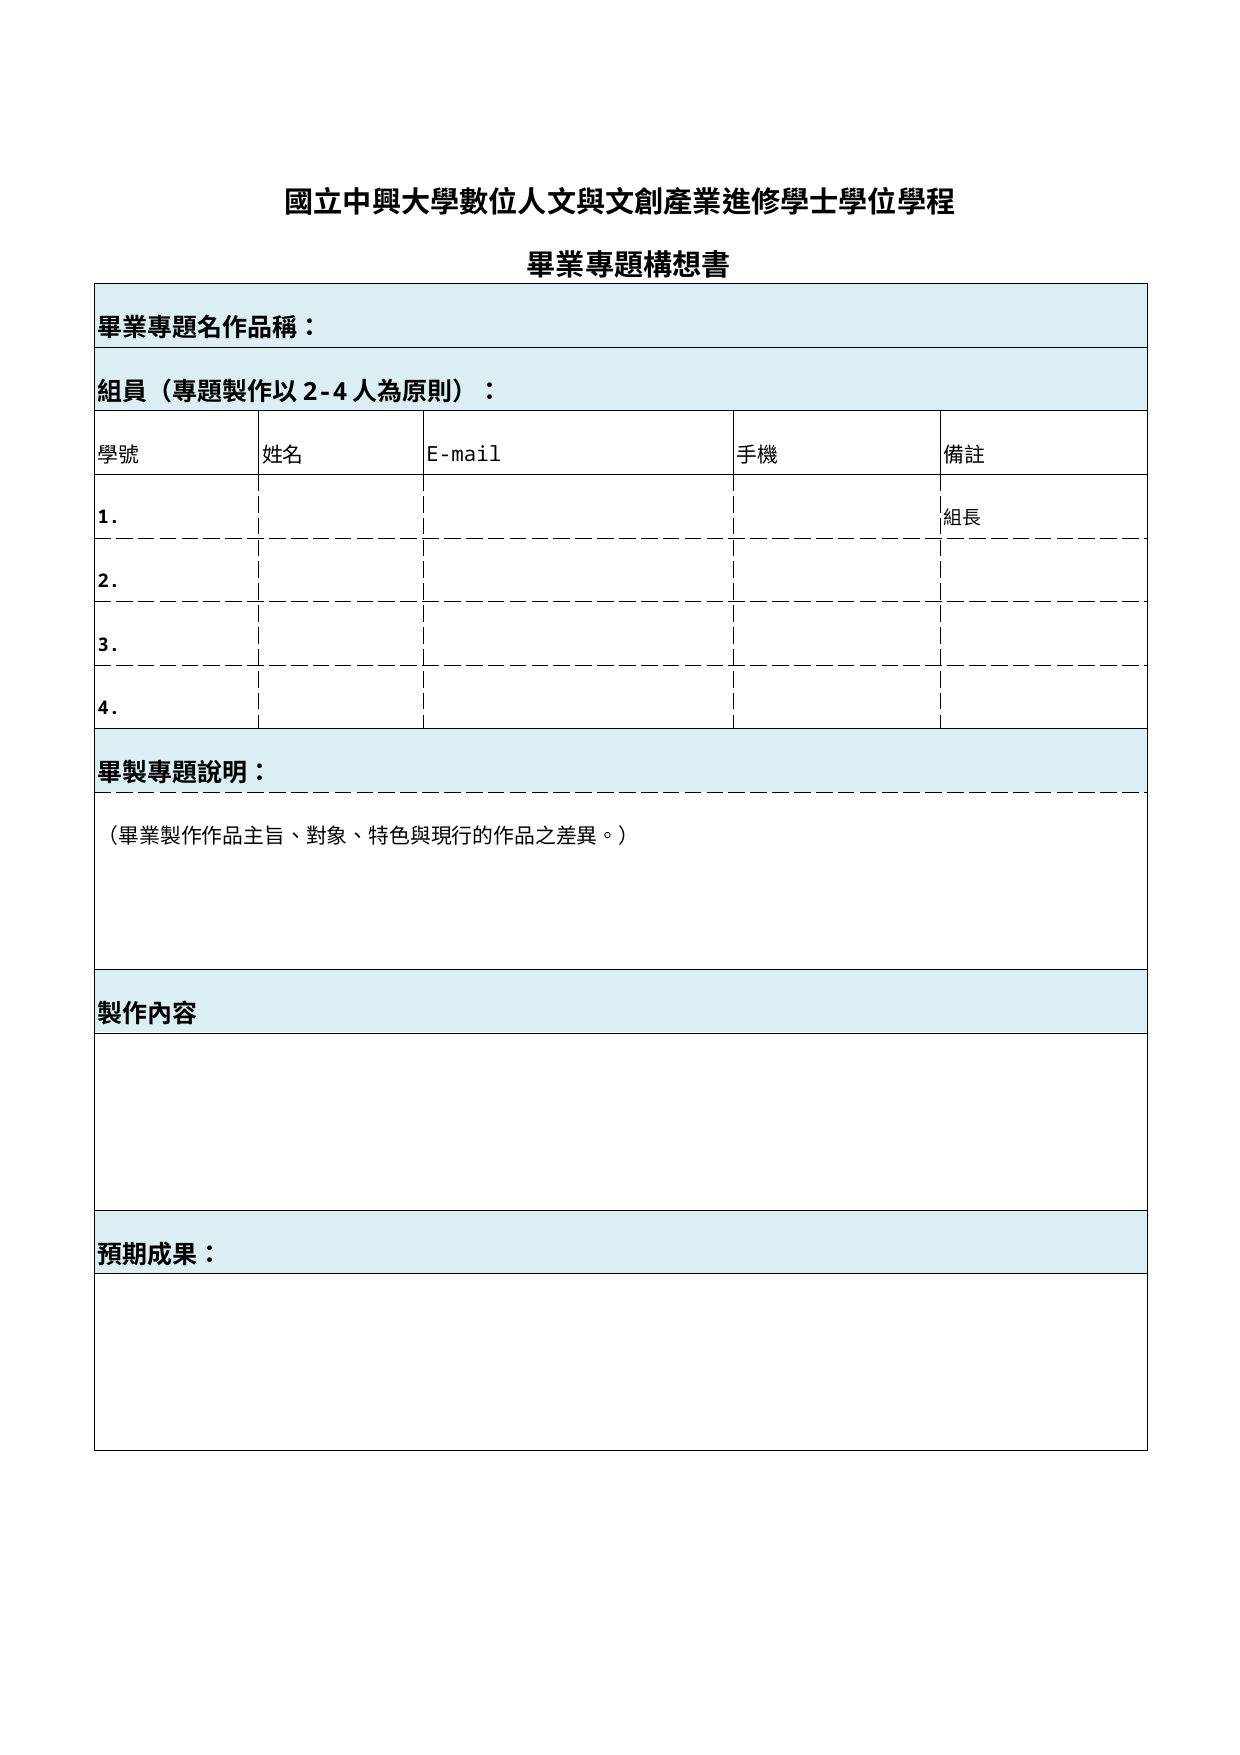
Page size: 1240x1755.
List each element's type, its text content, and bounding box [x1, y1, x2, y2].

table_cell [423, 665, 733, 728]
table_cell 1. [95, 475, 259, 537]
table_cell [259, 475, 423, 537]
table_cell （畢業製作作品主旨、對象、特色與現行的作品之差異。） [95, 792, 1147, 969]
table_cell 製作內容 [95, 970, 1147, 1032]
table_cell [940, 538, 1147, 601]
table_cell [940, 601, 1147, 664]
table_cell [95, 1274, 1147, 1450]
table_cell [259, 665, 423, 728]
table_cell E-mail [424, 411, 733, 474]
table_cell [733, 538, 940, 601]
table_cell 4. [95, 665, 259, 728]
table_cell [423, 601, 733, 664]
table_cell 備註 [941, 411, 1147, 474]
table_cell 畢製專題說明： [95, 729, 1147, 792]
table_cell [95, 1034, 1147, 1209]
table_cell 3. [95, 601, 259, 664]
table_cell [423, 538, 733, 601]
table_cell [733, 601, 940, 664]
table_cell 學號 [95, 411, 258, 474]
table_cell 姓名 [259, 411, 423, 474]
table_cell 2. [95, 538, 259, 601]
table_header 畢業專題名作品稱： [95, 284, 1147, 347]
table_cell 手機 [734, 411, 940, 474]
table_cell [259, 538, 423, 601]
text 畢業專題構想書 [187, 221, 1052, 283]
text 國立中興大學數位人文與文創產業進修學士學位學程 [187, 158, 1052, 221]
table_cell 組員（專題製作以2-4人為原則）： [95, 348, 1147, 410]
table_cell [423, 475, 733, 537]
table_cell [733, 665, 940, 728]
table_cell 預期成果： [95, 1211, 1147, 1273]
table_cell [259, 601, 423, 664]
table_cell [940, 665, 1147, 728]
table_cell 組長 [940, 475, 1147, 537]
table_cell [733, 475, 940, 537]
